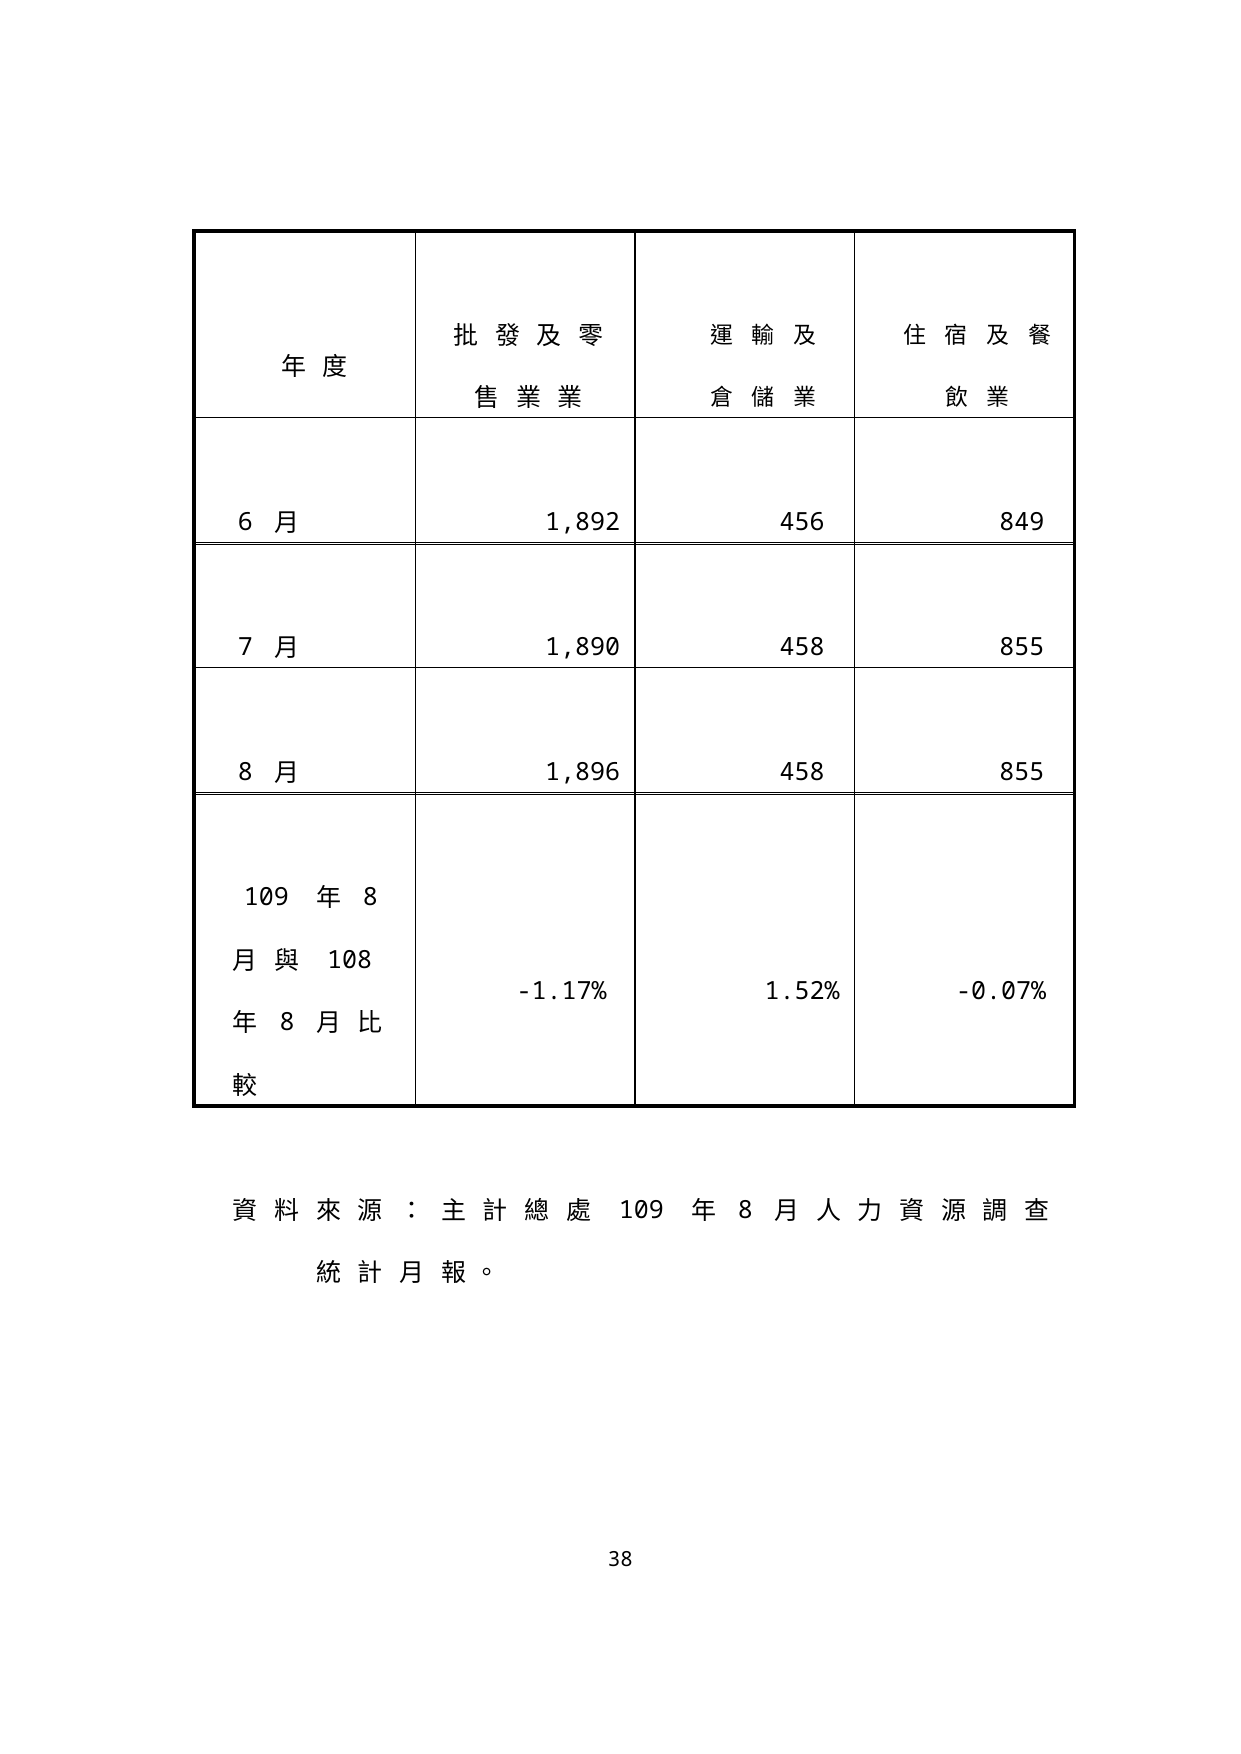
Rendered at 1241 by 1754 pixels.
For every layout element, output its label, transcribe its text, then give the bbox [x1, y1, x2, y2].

table_header 住宿及餐飲業 [855, 233, 1073, 417]
table_cell 1,896 [416, 668, 634, 792]
table_cell 855 [855, 545, 1073, 667]
table_cell 456 [636, 418, 854, 542]
table_cell 458 [636, 545, 854, 667]
table_cell 109年8月與108年8月比較 [196, 795, 415, 1104]
table_cell 855 [855, 668, 1073, 792]
table_header 運輸及倉儲業 [636, 233, 854, 417]
table_cell 1.52% [636, 795, 854, 1104]
table_cell 7月 [196, 545, 415, 667]
table_cell 1,890 [416, 545, 634, 667]
table_header 年度 [196, 233, 415, 417]
table_cell 6月 [196, 418, 415, 542]
table_cell 458 [636, 668, 854, 792]
table_cell -1.17% [416, 795, 634, 1104]
table_cell 8月 [196, 668, 415, 792]
table_cell 1,892 [416, 418, 634, 542]
text 資料來源：主計總處109年8月人力資源調查統計月報。 [184, 1167, 1072, 1292]
table_header 批發及零售業業 [416, 233, 634, 417]
table_cell 849 [855, 418, 1073, 542]
table_cell -0.07% [855, 795, 1073, 1104]
